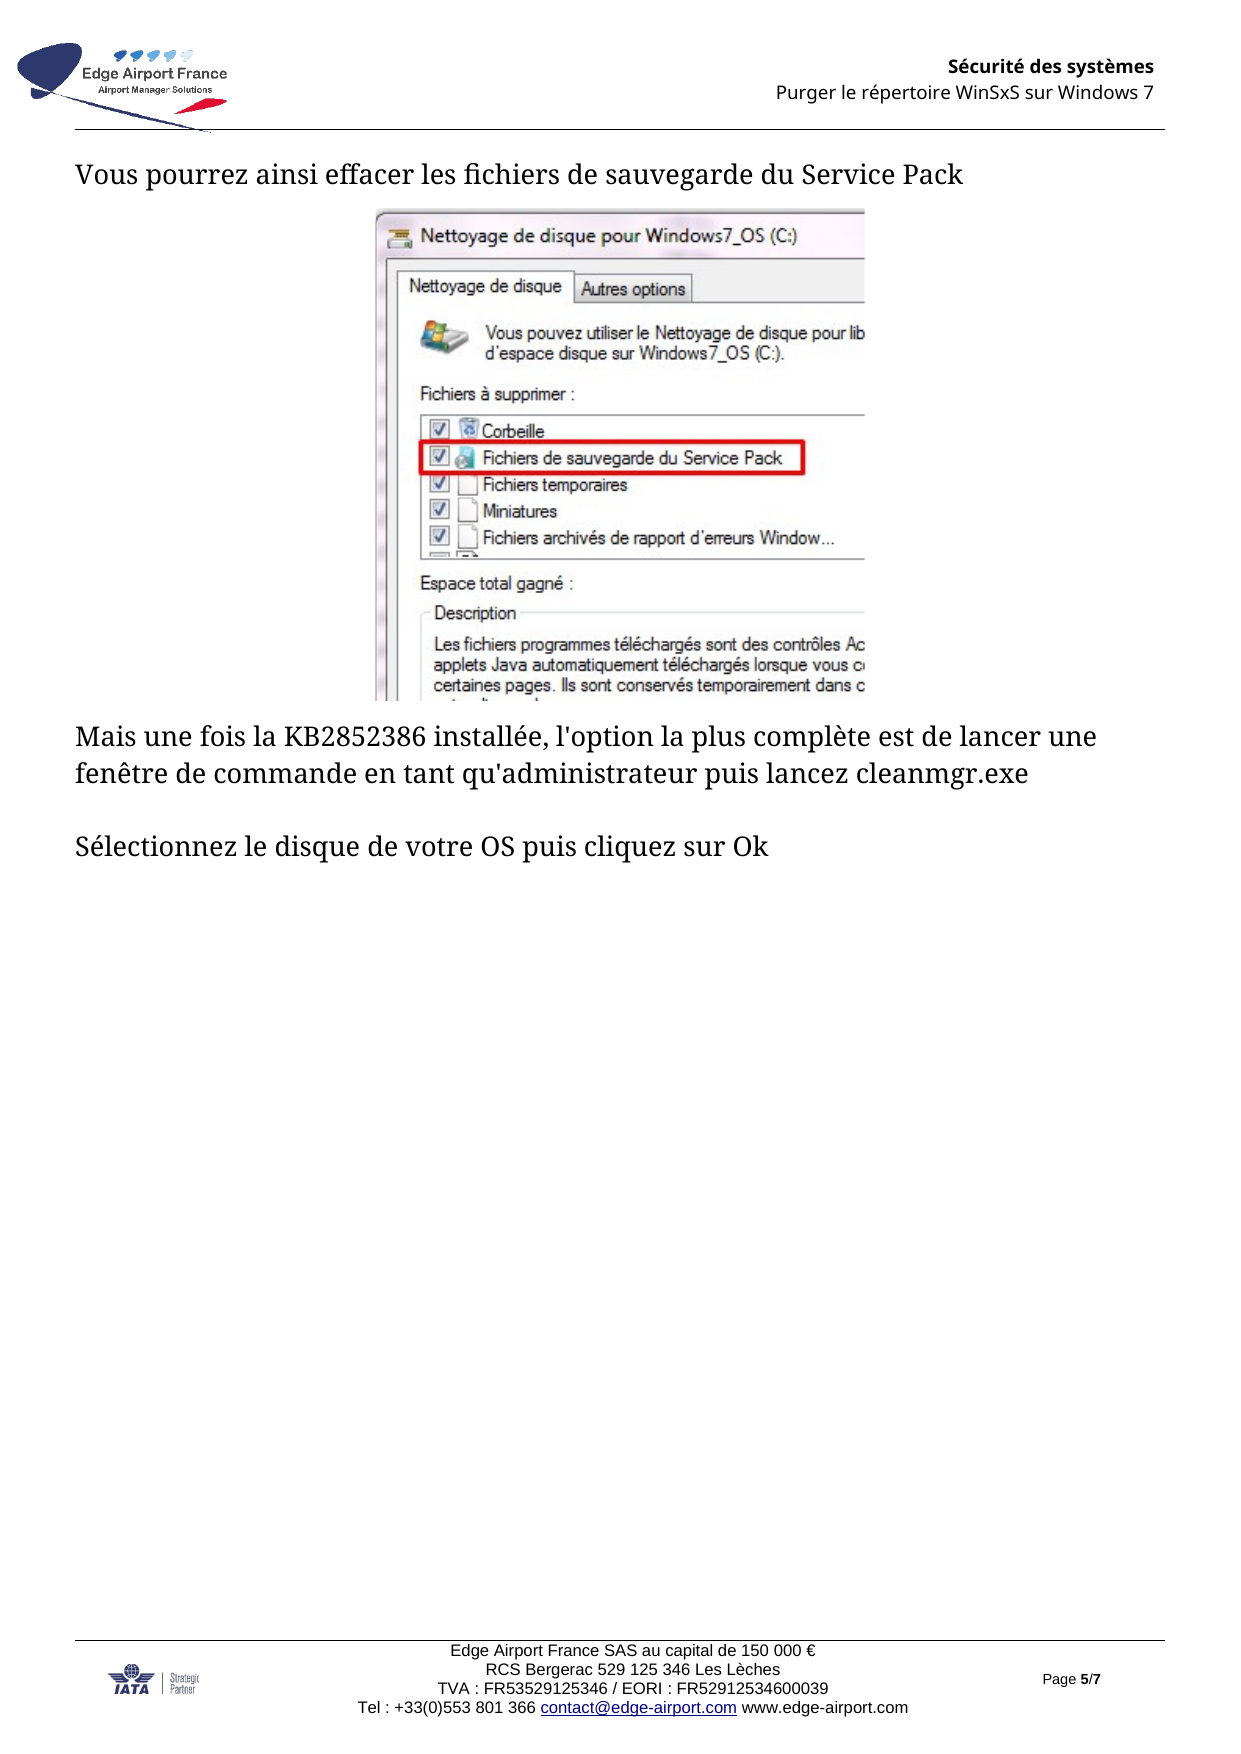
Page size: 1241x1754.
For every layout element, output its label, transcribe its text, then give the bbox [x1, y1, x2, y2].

text Mais une fois la KB2852386 installée, l'option la plus complète est de lancer une fenêtre de commande en tant qu'administrateur puis lancez cleanmgr.exe Sélectionnez le disque de votre OS puis cliquez sur Ok [75, 717, 1165, 865]
text Vous pourrez ainsi effacer les fichiers de sauvegarde du Service Pack [75, 156, 1165, 193]
